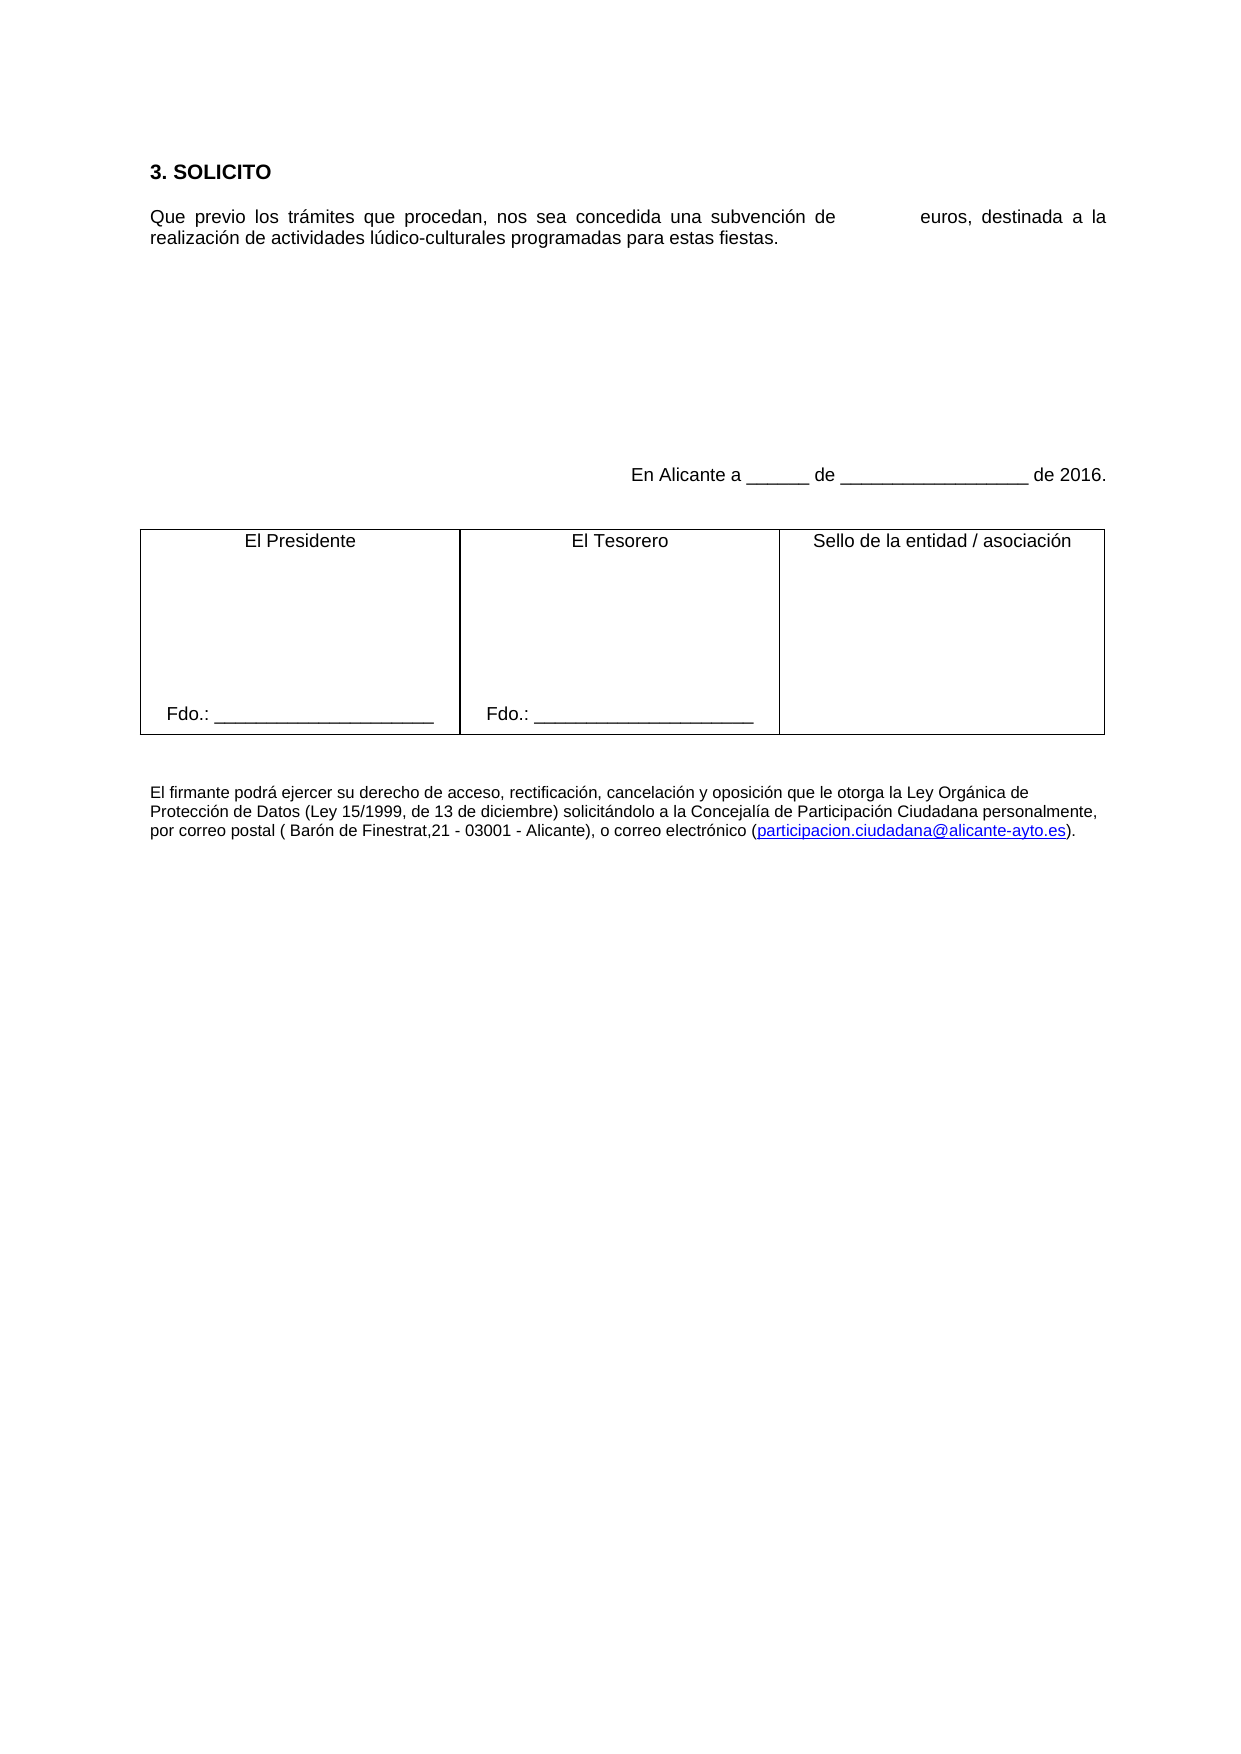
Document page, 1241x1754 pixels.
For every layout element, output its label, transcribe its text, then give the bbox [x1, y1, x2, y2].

text Que previo los trámites que procedan, nos sea concedida una subvención de euros, destinada a la realización de actividades lúdico-culturales programadas para estas fiestas. [150, 206, 1106, 249]
table_header El Tesorero Fdo.: _____________________ [461, 530, 779, 734]
text El firmante podrá ejercer su derecho de acceso, rectificación, cancelación y oposición que le otorga la Ley Orgánica de Protección de Datos (Ley 15/1999, de 13 de diciembre) solicitándolo a la Concejalía de Participación Ciudadana personalmente, por correo postal ( Barón de Finestrat,21 - 03001 - Alicante), o correo electrónico (participacion.ciudadana@alicante-ayto.es). [150, 783, 1106, 840]
table_header Sello de la entidad / asociación [780, 530, 1104, 734]
text 3. SOLICITO [150, 160, 1106, 184]
text En Alicante a ______ de __________________ de 2016. [150, 464, 1106, 486]
table_header El Presidente Fdo.: _____________________ [141, 530, 459, 734]
